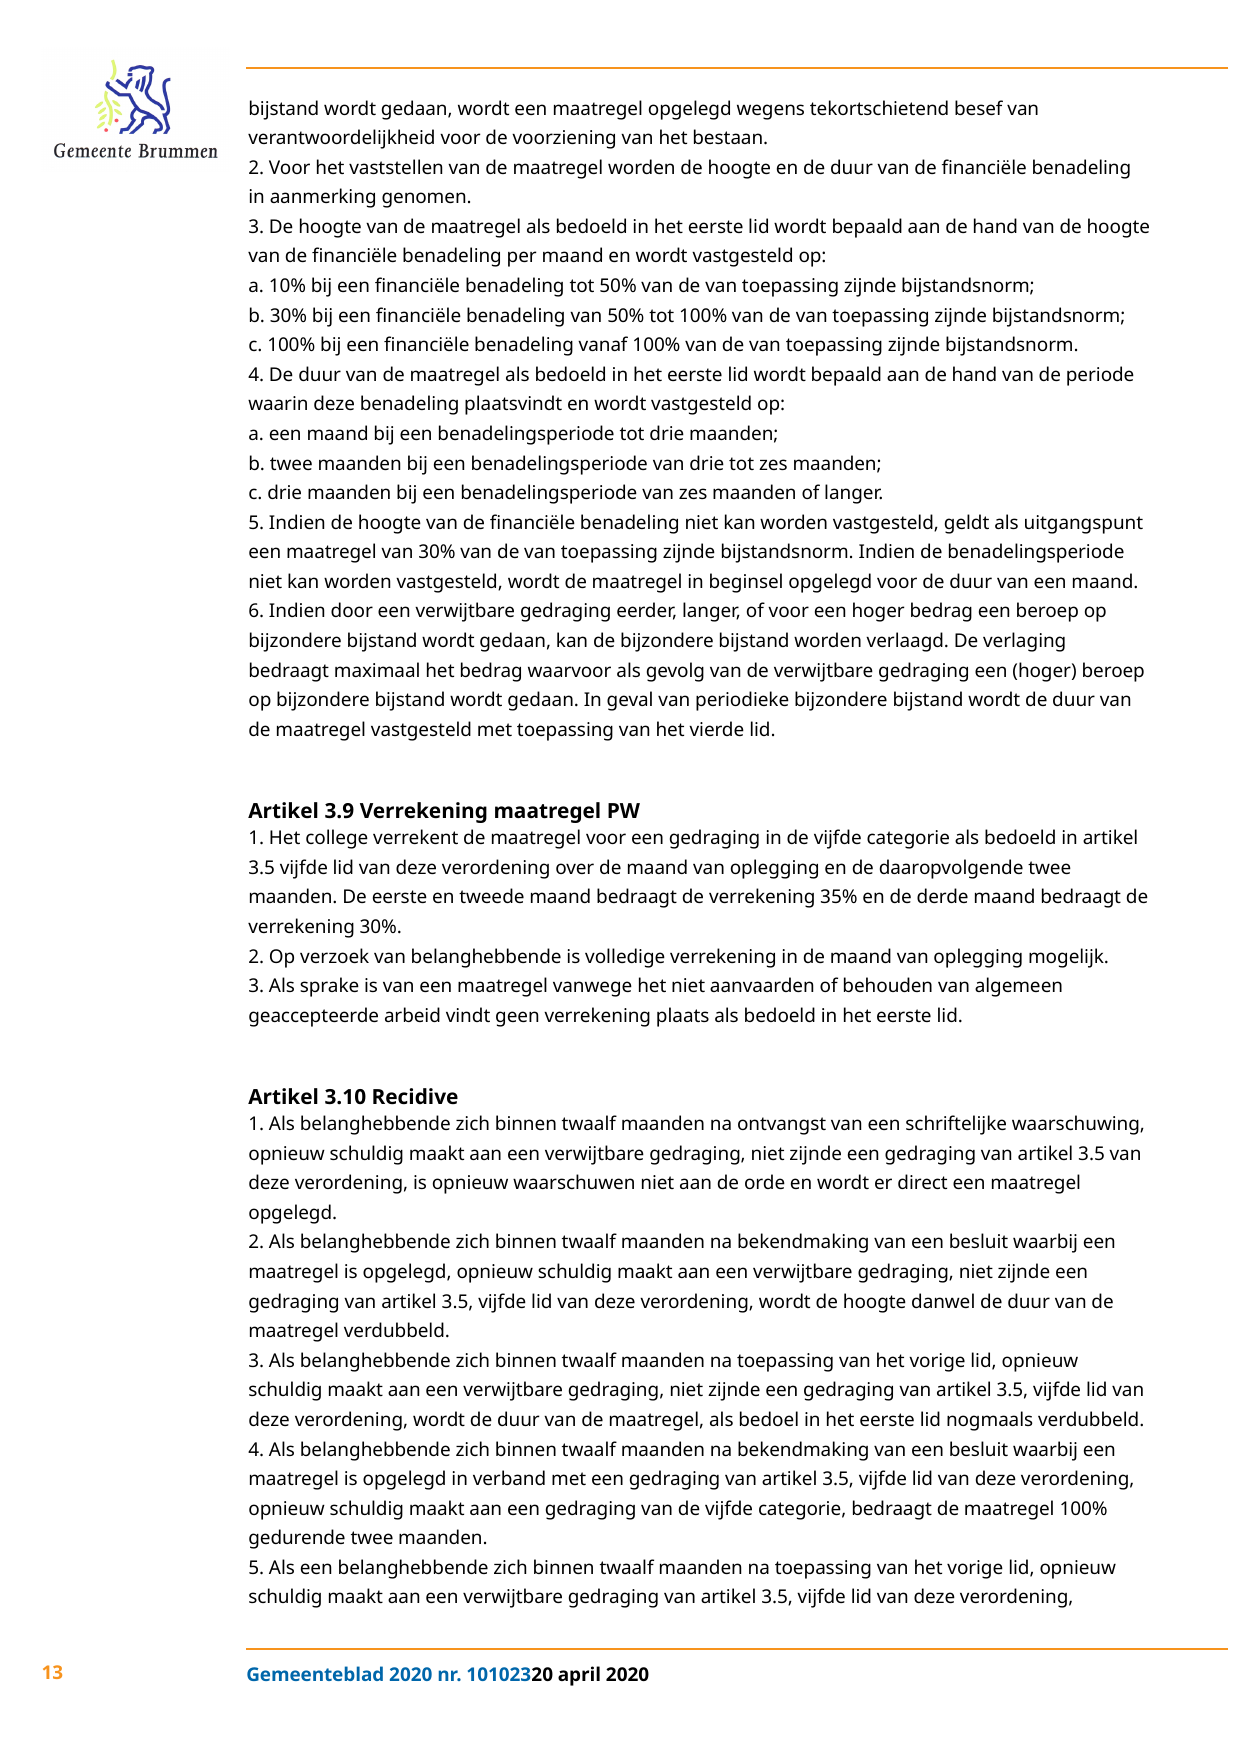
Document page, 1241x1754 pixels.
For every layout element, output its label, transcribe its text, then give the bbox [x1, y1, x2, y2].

text Artikel 3.10 Recidive [248, 1082, 1152, 1110]
text a. een maand bij een benadelingsperiode tot drie maanden; [248, 420, 1152, 446]
text 3. De hoogte van de maatregel als bedoeld in het eerste lid wordt bepaald aan de hand van de hoogte van de financiële benadeling per maand en wordt vastgesteld op: [248, 213, 1152, 268]
text 2. Op verzoek van belanghebbende is volledige verrekening in de maand van oplegging mogelijk. [248, 943, 1152, 968]
text 5. Indien de hoogte van de financiële benadeling niet kan worden vastgesteld, geldt als uitgangspunt een maatregel van 30% van de van toepassing zijnde bijstandsnorm. Indien de benadelingsperiode niet kan worden vastgesteld, wordt de maatregel in beginsel opgelegd voor de duur van een maand. [248, 509, 1152, 594]
text 6. Indien door een verwijtbare gedraging eerder, langer, of voor een hoger bedrag een beroep op bijzondere bijstand wordt gedaan, kan de bijzondere bijstand worden verlaagd. De verlaging bedraagt maximaal het bedrag waarvoor als gevolg van de verwijtbare gedraging een (hoger) beroep op bijzondere bijstand wordt gedaan. In geval van periodieke bijzondere bijstand wordt de duur van de maatregel vastgesteld met toepassing van het vierde lid. [248, 598, 1152, 742]
text 2. Als belanghebbende zich binnen twaalf maanden na bekendmaking van een besluit waarbij een maatregel is opgelegd, opnieuw schuldig maakt aan een verwijtbare gedraging, niet zijnde een gedraging van artikel 3.5, vijfde lid van deze verordening, wordt de hoogte danwel de duur van de maatregel verdubbeld. [248, 1229, 1152, 1343]
text 2. Voor het vaststellen van de maatregel worden de hoogte en de duur van de financiële benadeling in aanmerking genomen. [248, 154, 1152, 209]
text b. twee maanden bij een benadelingsperiode van drie tot zes maanden; [248, 450, 1152, 476]
text 1. Het college verrekent de maatregel voor een gedraging in de vijfde categorie als bedoeld in artikel 3.5 vijfde lid van deze verordening over de maand van oplegging en de daaropvolgende twee maanden. De eerste en tweede maand bedraagt de verrekening 35% en de derde maand bedraagt de verrekening 30%. [248, 824, 1152, 939]
text c. 100% bij een financiële benadeling vanaf 100% van de van toepassing zijnde bijstandsnorm. [248, 331, 1152, 357]
picture [41, 47, 231, 172]
text 3. Als sprake is van een maatregel vanwege het niet aanvaarden of behouden van algemeen geaccepteerde arbeid vindt geen verrekening plaats als bedoeld in het eerste lid. [248, 972, 1152, 1028]
text bijstand wordt gedaan, wordt een maatregel opgelegd wegens tekortschietend besef van verantwoordelijkheid voor de voorziening van het bestaan. [248, 95, 1152, 150]
text a. 10% bij een financiële benadeling tot 50% van de van toepassing zijnde bijstandsnorm; [248, 272, 1152, 298]
text 4. De duur van de maatregel als bedoeld in het eerste lid wordt bepaald aan de hand van de periode waarin deze benadeling plaatsvindt en wordt vastgesteld op: [248, 361, 1152, 416]
text Artikel 3.9 Verrekening maatregel PW [248, 796, 1152, 824]
text c. drie maanden bij een benadelingsperiode van zes maanden of langer. [248, 479, 1152, 505]
text 3. Als belanghebbende zich binnen twaalf maanden na toepassing van het vorige lid, opnieuw schuldig maakt aan een verwijtbare gedraging, niet zijnde een gedraging van artikel 3.5, vijfde lid van deze verordening, wordt de duur van de maatregel, als bedoel in het eerste lid nogmaals verdubbeld. [248, 1347, 1152, 1432]
text 5. Als een belanghebbende zich binnen twaalf maanden na toepassing van het vorige lid, opnieuw schuldig maakt aan een verwijtbare gedraging van artikel 3.5, vijfde lid van deze verordening, [248, 1554, 1152, 1609]
text 1. Als belanghebbende zich binnen twaalf maanden na ontvangst van een schriftelijke waarschuwing, opnieuw schuldig maakt aan een verwijtbare gedraging, niet zijnde een gedraging van artikel 3.5 van deze verordening, is opnieuw waarschuwen niet aan de orde en wordt er direct een maatregel opgelegd. [248, 1110, 1152, 1225]
text b. 30% bij een financiële benadeling van 50% tot 100% van de van toepassing zijnde bijstandsnorm; [248, 302, 1152, 328]
text 4. Als belanghebbende zich binnen twaalf maanden na bekendmaking van een besluit waarbij een maatregel is opgelegd in verband met een gedraging van artikel 3.5, vijfde lid van deze verordening, opnieuw schuldig maakt aan een gedraging van de vijfde categorie, bedraagt de maatregel 100% gedurende twee maanden. [248, 1436, 1152, 1550]
